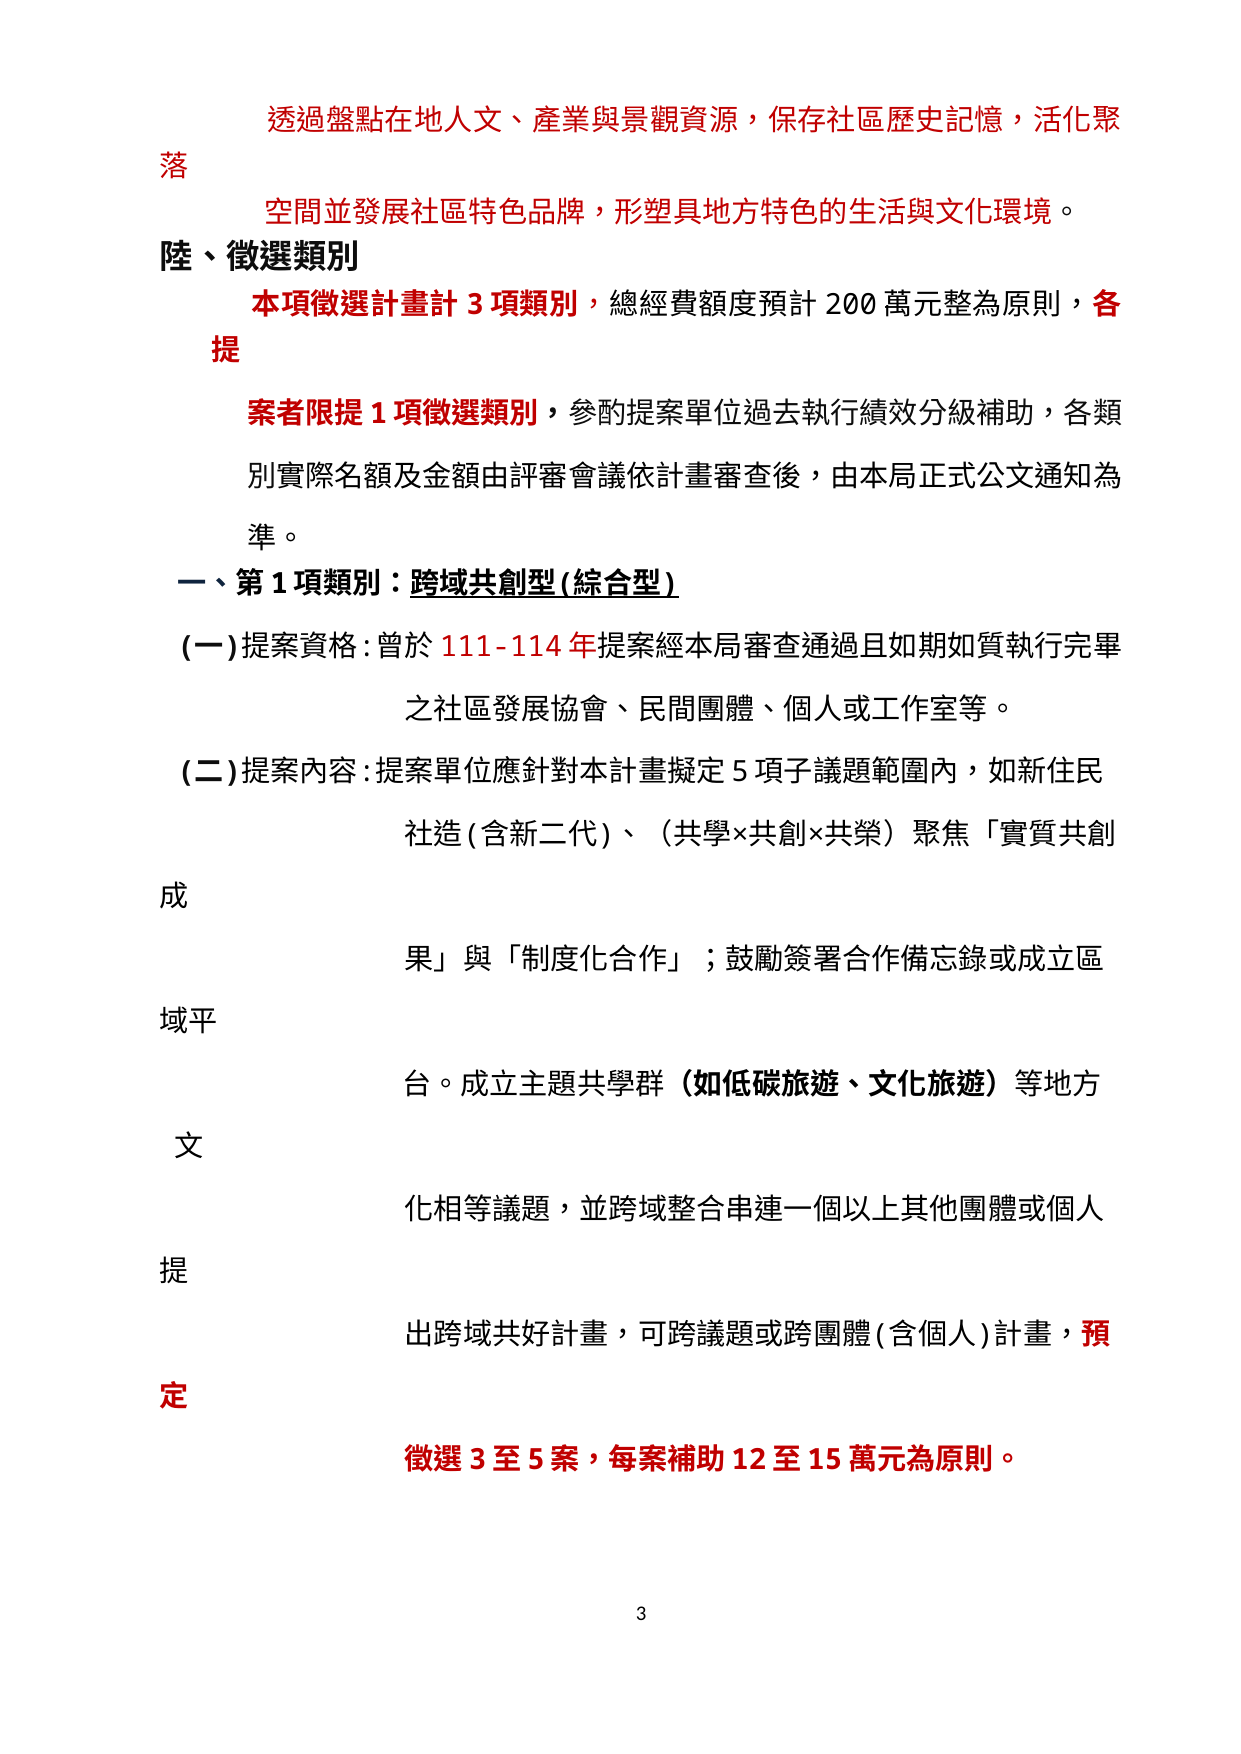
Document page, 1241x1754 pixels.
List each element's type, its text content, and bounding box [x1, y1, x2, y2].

text (二)提案內容:提案單位應針對本計畫擬定5項子議題範圍內，如新住民 [159, 727, 1122, 790]
text 台。成立主題共學群（如低碳旅遊、文化旅遊）等地方文 [174, 1040, 1122, 1165]
text 徵選3至5案，每案補助12至15萬元為原則。 [159, 1415, 1122, 1477]
text 陸、徵選類別 [159, 232, 1122, 277]
text (一)提案資格:曾於111-114年提案經本局審查通過且如期如質執行完畢 [159, 602, 1122, 665]
text 空間並發展社區特色品牌，形塑具地方特色的生活與文化環境。 [159, 186, 1122, 232]
text 社造(含新二代)、（共學×共創×共榮）聚焦「實質共創成 [159, 790, 1122, 915]
text 果」與「制度化合作」；鼓勵簽署合作備忘錄或成立區域平 [159, 915, 1122, 1040]
text 別實際名額及金額由評審會議依計畫審查後，由本局正式公文通知為 [159, 432, 1122, 494]
text 出跨域共好計畫，可跨議題或跨團體(含個人)計畫，預定 [159, 1290, 1122, 1415]
text 一、第1項類別：跨域共創型(綜合型) [159, 557, 1122, 602]
text 之社區發展協會、民間團體、個人或工作室等。 [159, 665, 1122, 727]
text 本項徵選計畫計3項類別，總經費額度預計200萬元整為原則，各提 [159, 277, 1122, 369]
text 準。 [159, 494, 1122, 557]
text 案者限提1項徵選類別，參酌提案單位過去執行績效分級補助，各類 [159, 369, 1122, 432]
text 化相等議題，並跨域整合串連一個以上其他團體或個人提 [159, 1165, 1122, 1290]
text 透過盤點在地人文、產業與景觀資源，保存社區歷史記憶，活化聚落 [159, 94, 1122, 186]
